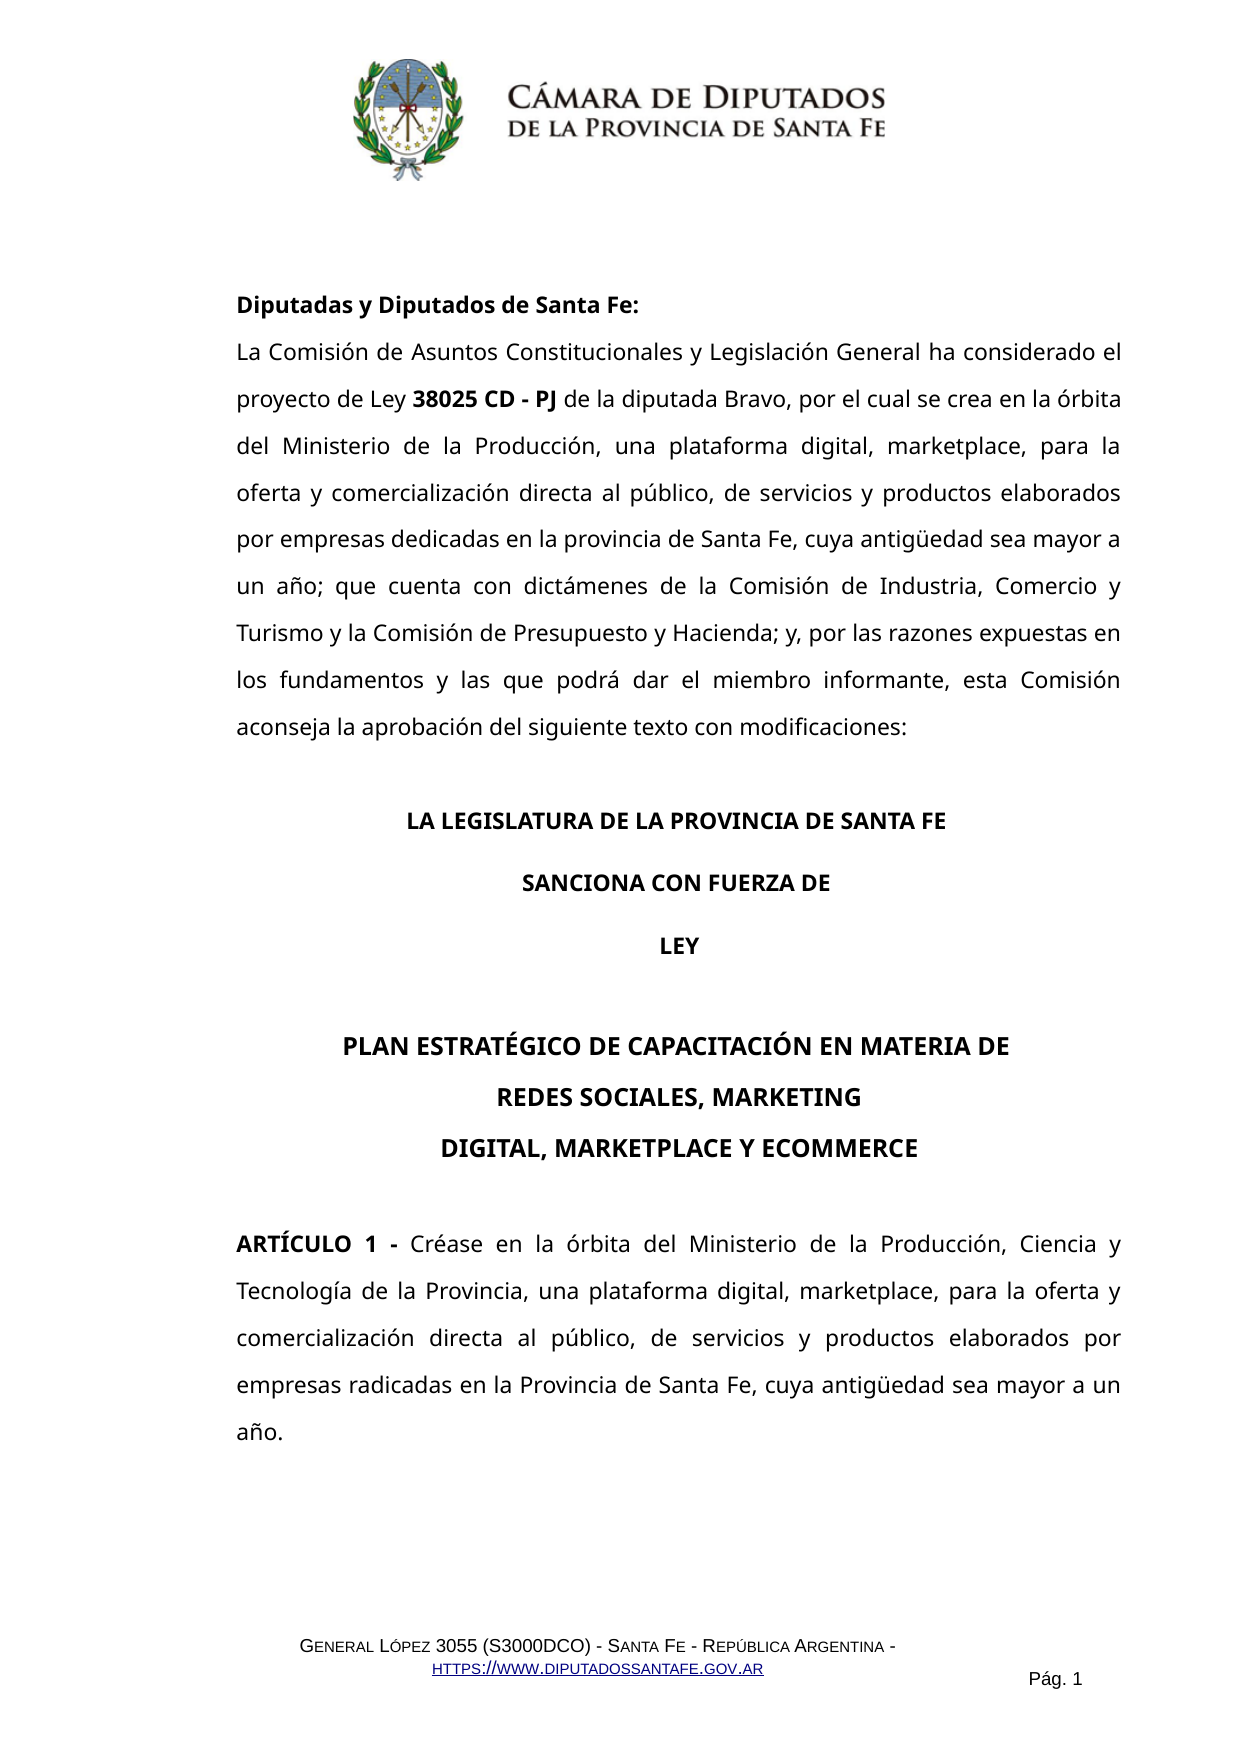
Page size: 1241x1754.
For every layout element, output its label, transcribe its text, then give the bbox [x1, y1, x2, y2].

text LA LEGISLATURA DE LA PROVINCIA DE SANTA FE [236, 805, 1122, 836]
text PLAN ESTRATÉGICO DE CAPACITACIÓN EN MATERIA DE [236, 1028, 1122, 1062]
text La Comisión de Asuntos Constitucionales y Legislación General ha considerado el proyecto de Ley 38025 CD - PJ de la diputada Bravo, por el cual se crea en la órbita del Ministerio de la Producción, una plataforma digital, marketplace, para la oferta y comercialización directa al público, de servicios y productos elaborados por empresas dedicadas en la provincia de Santa Fe, cuya antigüedad sea mayor a un año; que cuenta con dictámenes de la Comisión de Industria, Comercio y Turismo y la Comisión de Presupuesto y Hacienda; y, por las razones expuestas en los fundamentos y las que podrá dar el miembro informante, esta Comisión aconseja la aprobación del siguiente texto con modificaciones: [236, 336, 1122, 742]
text DIGITAL, MARKETPLACE Y ECOMMERCE [236, 1130, 1122, 1164]
text SANCIONA CON FUERZA DE [236, 867, 1122, 898]
text LEY [236, 930, 1122, 961]
text REDES SOCIALES, MARKETING [236, 1079, 1122, 1113]
text ARTÍCULO 1 - Créase en la órbita del Ministerio de la Producción, Ciencia y Tecnología de la Provincia, una plataforma digital, marketplace, para la oferta y comercialización directa al público, de servicios y productos elaborados por empresas radicadas en la Provincia de Santa Fe, cuya antigüedad sea mayor a un año. [236, 1228, 1122, 1447]
text Diputadas y Diputados de Santa Fe: [236, 289, 1122, 320]
